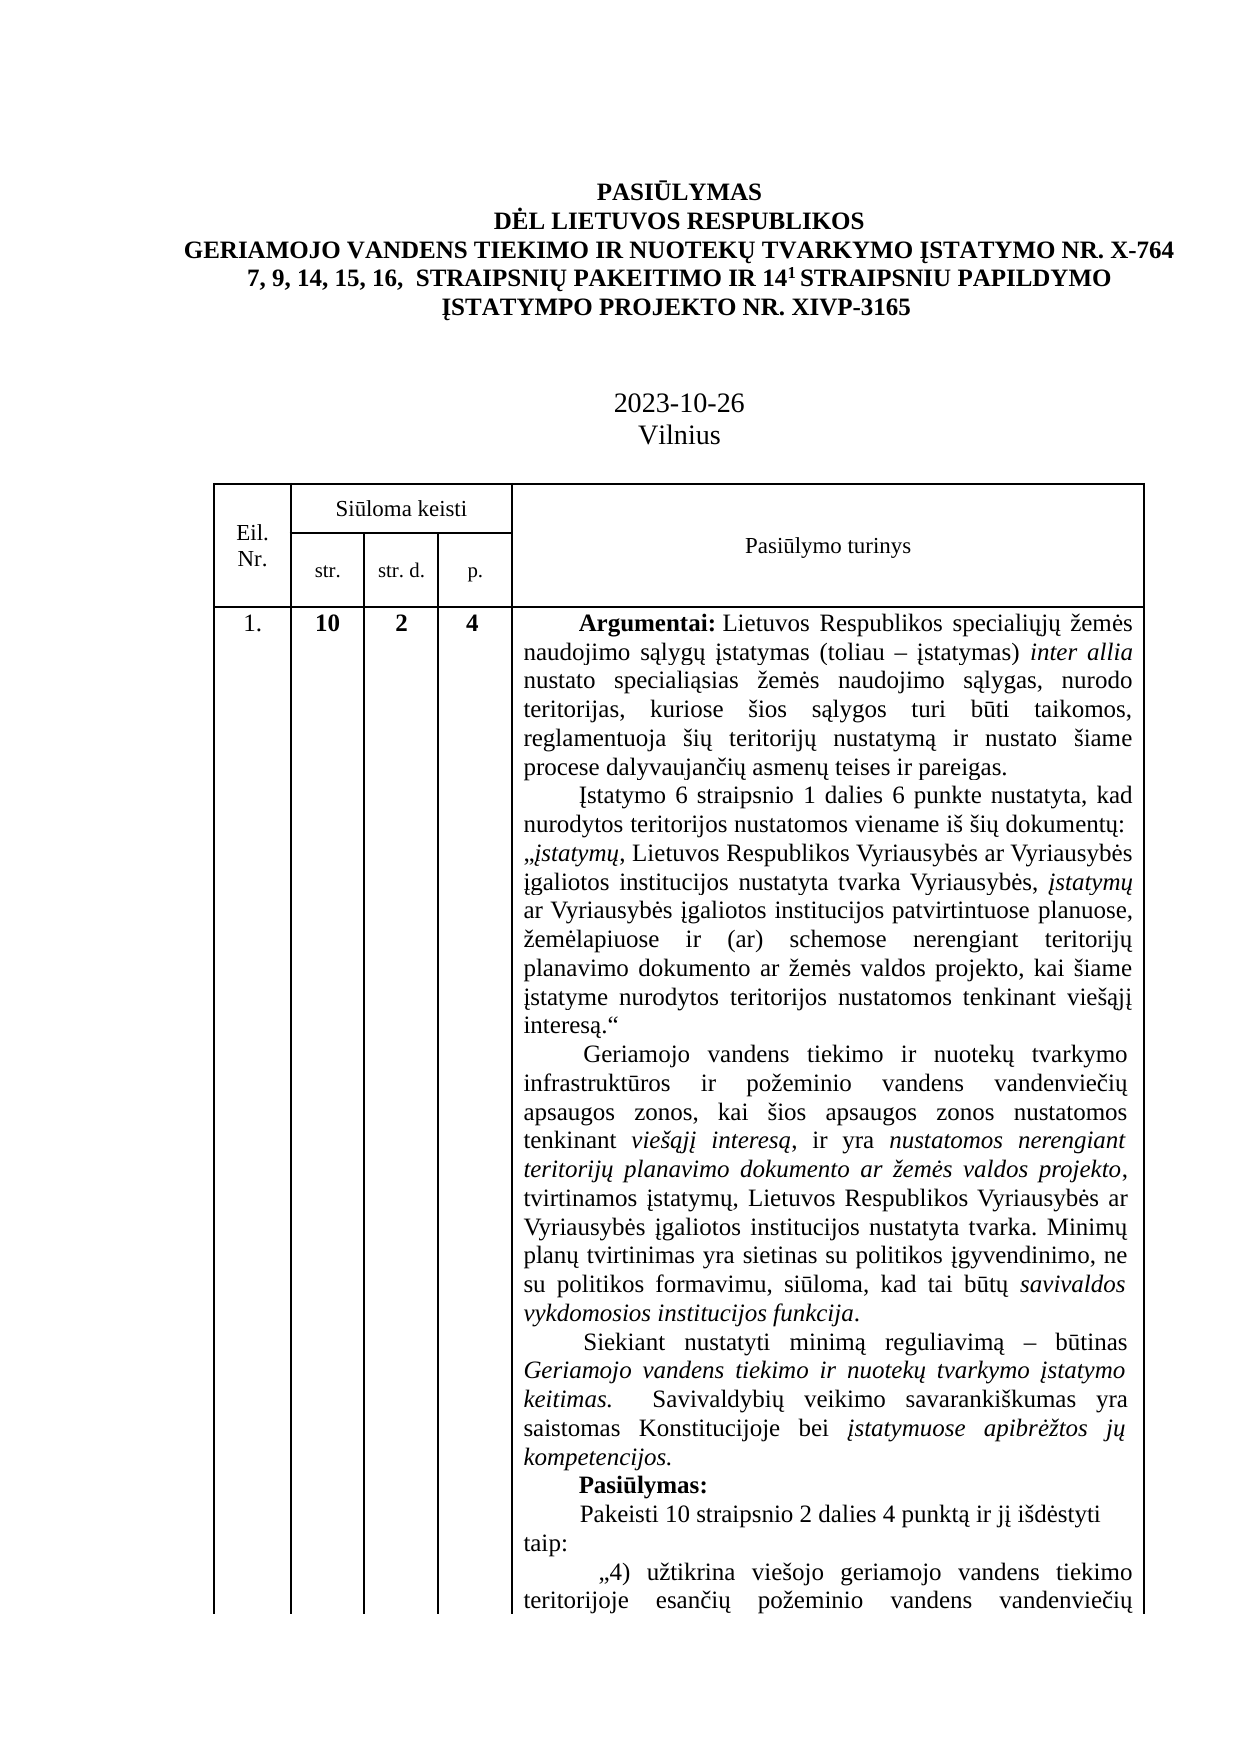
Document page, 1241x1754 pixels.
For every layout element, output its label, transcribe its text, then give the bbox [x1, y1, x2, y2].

table_cell 1. [215, 608, 290, 1614]
table_cell 2 [365, 608, 437, 1614]
table_cell 10 [292, 608, 363, 1614]
table_cell Argumentai: Lietuvos Respublikos specialiųjų žemės naudojimo sąlygų įstatymas (toliau – įstatymas) inter allia nustato specialiąsias žemės naudojimo sąlygas, nurodo teritorijas, kuriose šios sąlygos turi būti taikomos, reglamentuoja šių teritorijų nustatymą ir nustato šiame procese dalyvaujančių asmenų teises ir pareigas. Įstatymo 6 straipsnio 1 dalies 6 punkte nustatyta, kad nurodytos teritorijos nustatomos viename iš šių dokumentų: „įstatymų, Lietuvos Respublikos Vyriausybės ar Vyriausybės įgaliotos institucijos nustatyta tvarka Vyriausybės, įstatymų ar Vyriausybės įgaliotos institucijos patvirtintuose planuose, žemėlapiuose ir (ar) schemose nerengiant teritorijų planavimo dokumento ar žemės valdos projekto, kai šiame įstatyme nurodytos teritorijos nustatomos tenkinant viešąjį interesą.“ Geriamojo vandens tiekimo ir nuotekų tvarkymo infrastruktūros ir požeminio vandens vandenviečių apsaugos zonos, kai šios apsaugos zonos nustatomos tenkinant viešąjį interesą, ir yra nustatomos nerengiant teritorijų planavimo dokumento ar žemės valdos projekto, tvirtinamos įstatymų, Lietuvos Respublikos Vyriausybės ar Vyriausybės įgaliotos institucijos nustatyta tvarka. Minimų planų tvirtinimas yra sietinas su politikos įgyvendinimo, ne su politikos formavimu, siūloma, kad tai būtų savivaldos vykdomosios institucijos funkcija. Siekiant nustatyti minimą reguliavimą – būtinas Geriamojo vandens tiekimo ir nuotekų tvarkymo įstatymo keitimas. Savivaldybių veikimo savarankiškumas yra saistomas Konstitucijoje bei įstatymuose apibrėžtos jų kompetencijos. Pasiūlymas: Pakeisti 10 straipsnio 2 dalies 4 punktą ir jį išdėstyti taip: „4) užtikrina viešojo geriamojo vandens tiekimo teritorijoje esančių požeminio vandens vandenviečių [513, 608, 1143, 1614]
table_cell p. [439, 534, 511, 606]
table_cell str. [292, 534, 363, 606]
table_header Eil. Nr. [215, 485, 290, 606]
text DĖL LIETUVOS RESPUBLIKOS [177, 206, 1181, 235]
text Vilnius [177, 418, 1181, 451]
table_header Siūloma keisti [292, 485, 511, 532]
table_header Pasiūlymo turinys [513, 485, 1143, 606]
table_cell str. d. [365, 534, 437, 606]
table_cell 4 [439, 608, 511, 1614]
text GERIAMOJO VANDENS TIEKIMO IR NUOTEKŲ TVARKYMO ĮSTATYMO NR. X-764 7, 9, 14, 15, 16, STRAIPSNIŲ PAKEITIMO IR 141 STRAIPSNIU PAPILDYMO ĮSTATYMPO PROJEKTO NR. XIVP-3165 [177, 235, 1181, 321]
text 2023-10-26 [177, 386, 1181, 418]
text PASIŪLYMAS [177, 177, 1181, 206]
